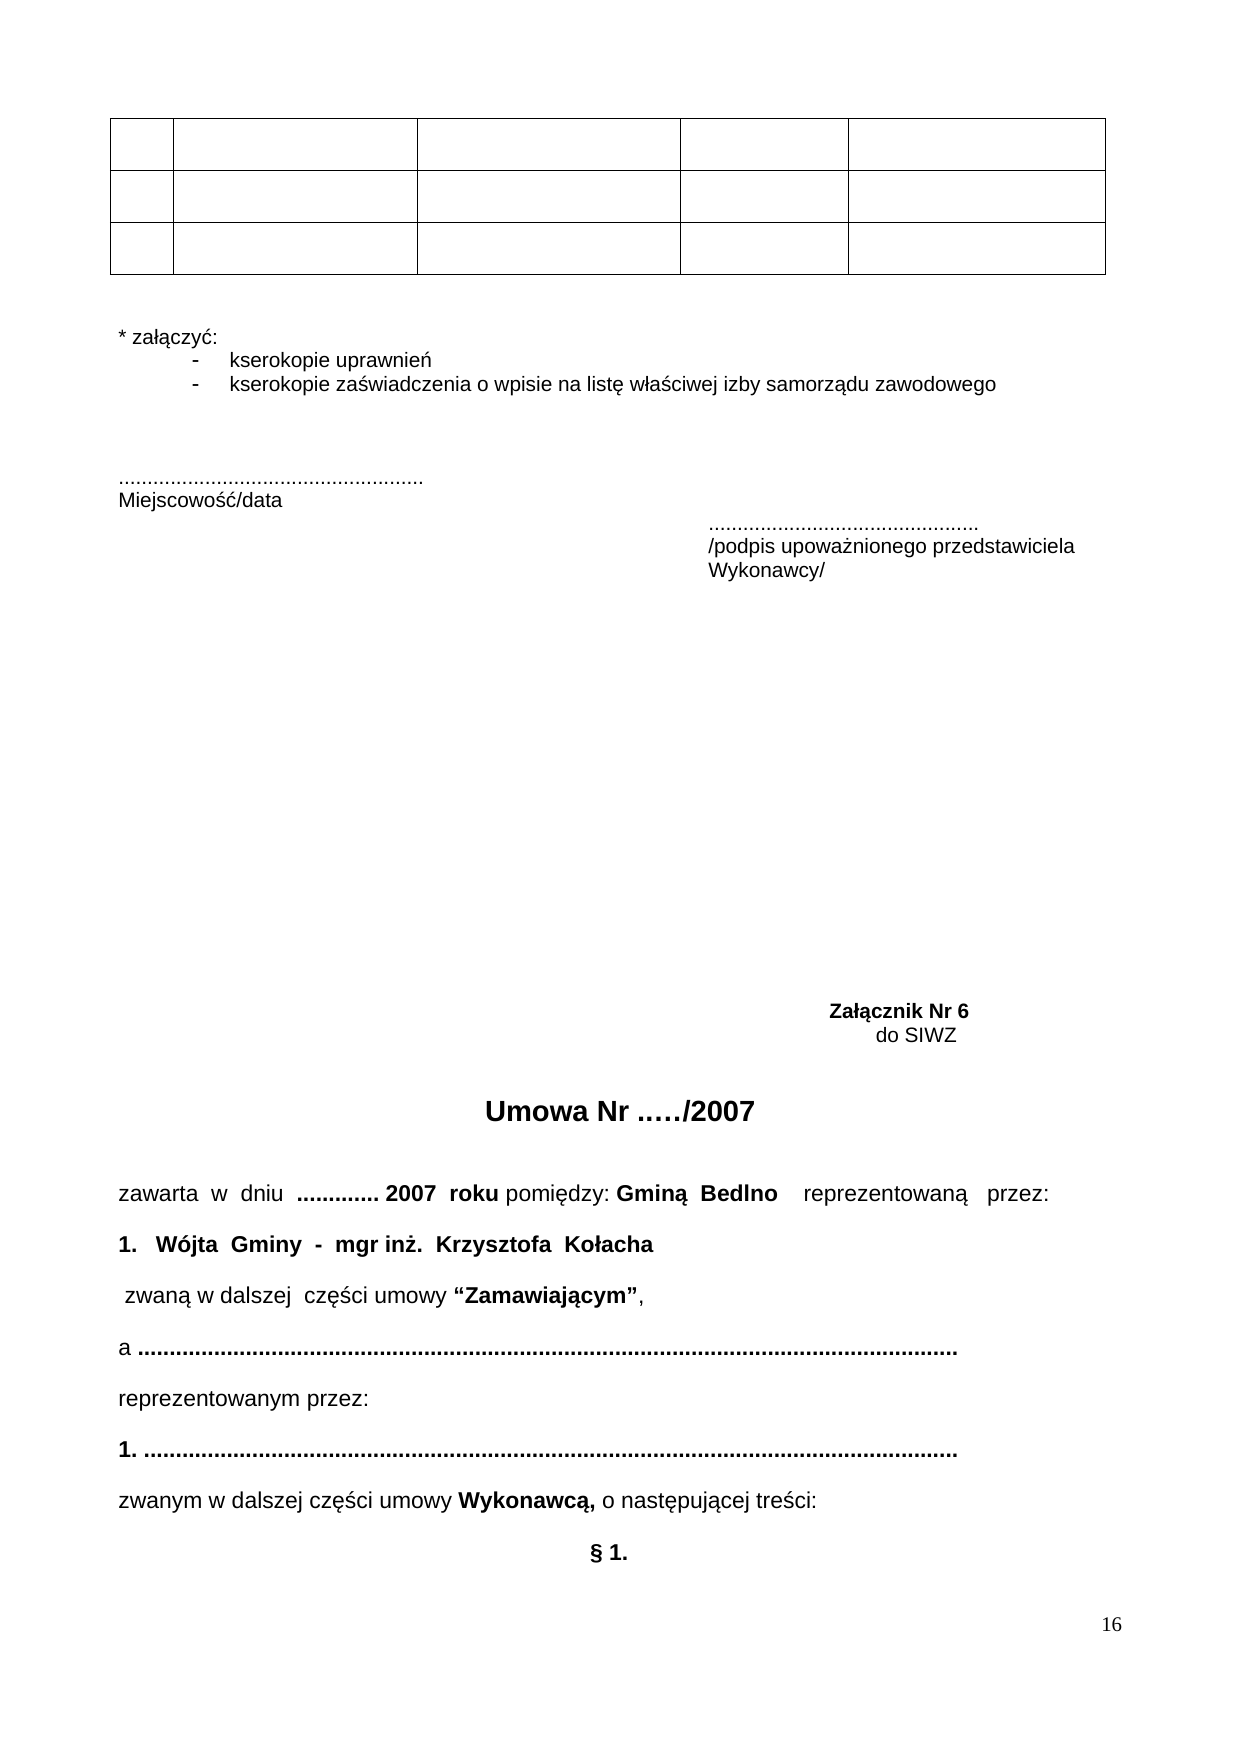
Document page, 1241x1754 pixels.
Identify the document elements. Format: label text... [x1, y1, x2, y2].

table_cell [681, 223, 848, 274]
table_cell [418, 119, 680, 170]
text ............................................... [708, 512, 1122, 535]
table_cell [418, 171, 680, 222]
table_cell [849, 119, 1105, 170]
table_cell [681, 171, 848, 222]
text reprezentowanym przez: [118, 1385, 1100, 1411]
table_cell [174, 223, 417, 274]
text 1. ................................................................................................................................ [118, 1437, 1100, 1462]
text /podpis upoważnionego przedstawiciela Wykonawcy/ [708, 535, 1122, 581]
table_cell [111, 119, 173, 170]
table_cell [681, 119, 848, 170]
text Miejscowość/data [118, 488, 1122, 512]
text zawarta w dniu ............. 2007 roku pomiędzy: Gminą Bedlno reprezentowaną przez: [118, 1180, 1100, 1206]
text zwaną w dalszej części umowy “Zamawiającym”, [118, 1283, 1100, 1308]
subtitle Umowa Nr ..…/2007 [118, 1095, 1122, 1128]
table_cell [111, 223, 173, 274]
text § 1. [118, 1539, 1100, 1565]
table_cell [418, 223, 680, 274]
text ..................................................... [118, 465, 1122, 488]
table_cell [174, 171, 417, 222]
text zwanym w dalszej części umowy Wykonawcą, o następującej treści: [118, 1488, 1100, 1513]
list Wójta Gminy - mgr inż. Krzysztofa Kołacha [118, 1232, 1100, 1257]
table_cell [849, 171, 1105, 222]
table_cell [111, 171, 173, 222]
table_cell [849, 223, 1105, 274]
text a ................................................................................................................................. [118, 1334, 1100, 1360]
text * załączyć: [118, 326, 1122, 349]
list kserokopie uprawnień [192, 349, 1122, 372]
subtitle Załącznik Nr 6 [118, 998, 1122, 1024]
list kserokopie zaświadczenia o wpisie na listę właściwej izby samorządu zawodowego [192, 372, 1122, 396]
subtitle do SIWZ [118, 1024, 1122, 1047]
table_cell [174, 119, 417, 170]
